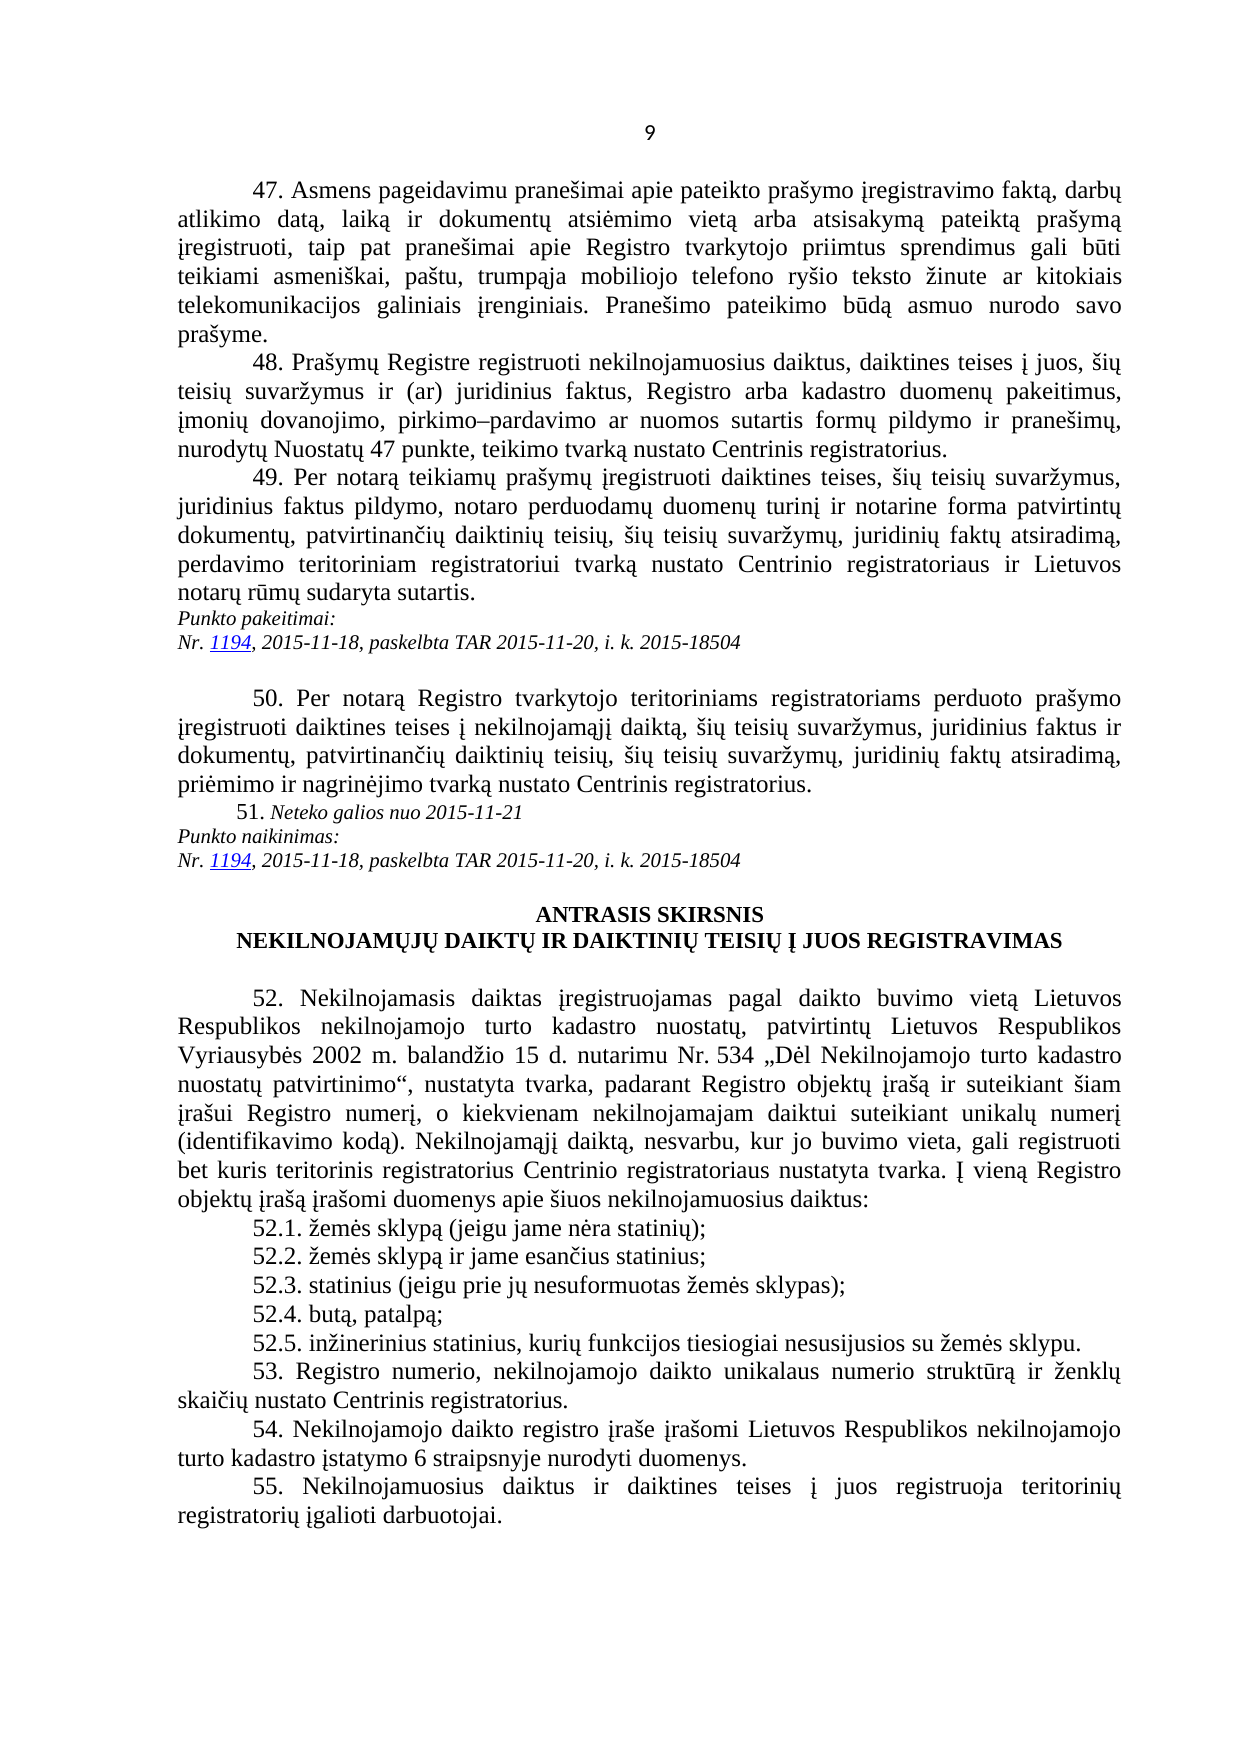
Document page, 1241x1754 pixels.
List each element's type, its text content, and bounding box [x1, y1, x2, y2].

text 53. Registro numerio, nekilnojamojo daikto unikalaus numerio struktūrą ir ženklų skaičių nustato Centrinis registratorius. [177, 1356, 1122, 1414]
text 52.1. žemės sklypą (jeigu jame nėra statinių); [177, 1213, 1122, 1241]
text 52.2. žemės sklypą ir jame esančius statinius; [177, 1241, 1122, 1270]
text 52. Nekilnojamasis daiktas įregistruojamas pagal daikto buvimo vietą Lietuvos Respublikos nekilnojamojo turto kadastro nuostatų, patvirtintų Lietuvos Respublikos Vyriausybės 2002 m. balandžio 15 d. nutarimu Nr. 534 „Dėl Nekilnojamojo turto kadastro nuostatų patvirtinimo“, nustatyta tvarka, padarant Registro objektų įrašą ir suteikiant šiam įrašui Registro numerį, o kiekvienam nekilnojamajam daiktui suteikiant unikalų numerį (identifikavimo kodą). Nekilnojamąjį daiktą, nesvarbu, kur jo buvimo vieta, gali registruoti bet kuris teritorinis registratorius Centrinio registratoriaus nustatyta tvarka. Į vieną Registro objektų įrašą įrašomi duomenys apie šiuos nekilnojamuosius daiktus: [177, 983, 1122, 1213]
text Nr. 1194, 2015-11-18, paskelbta TAR 2015-11-20, i. k. 2015-18504 [177, 630, 1122, 654]
text 50. Per notarą Registro tvarkytojo teritoriniams registratoriams perduoto prašymo įregistruoti daiktines teises į nekilnojamąjį daiktą, šių teisių suvaržymus, juridinius faktus ir dokumentų, patvirtinančių daiktinių teisių, šių teisių suvaržymų, juridinių faktų atsiradimą, priėmimo ir nagrinėjimo tvarką nustato Centrinis registratorius. [177, 683, 1122, 798]
text NEKILNOJAMŲJŲ DAIKTŲ IR DAIKTINIŲ TEISIŲ Į JUOS REGISTRAVIMAS [177, 928, 1122, 954]
text 52.3. statinius (jeigu prie jų nesuformuotas žemės sklypas); [177, 1270, 1122, 1299]
text 47. Asmens pageidavimu pranešimai apie pateikto prašymo įregistravimo faktą, darbų atlikimo datą, laiką ir dokumentų atsiėmimo vietą arba atsisakymą pateiktą prašymą įregistruoti, taip pat pranešimai apie Registro tvarkytojo priimtus sprendimus gali būti teikiami asmeniškai, paštu, trumpąja mobiliojo telefono ryšio teksto žinute ar kitokiais telekomunikacijos galiniais įrenginiais. Pranešimo pateikimo būdą asmuo nurodo savo prašyme. [177, 175, 1122, 347]
text 48. Prašymų Registre registruoti nekilnojamuosius daiktus, daiktines teises į juos, šių teisių suvaržymus ir (ar) juridinius faktus, Registro arba kadastro duomenų pakeitimus, įmonių dovanojimo, pirkimo–pardavimo ar nuomos sutartis formų pildymo ir pranešimų, nurodytų Nuostatų 47 punkte, teikimo tvarką nustato Centrinis registratorius. [177, 347, 1122, 462]
text ANTRASIS SKIRSNIS [177, 901, 1122, 928]
text 54. Nekilnojamojo daikto registro įraše įrašomi Lietuvos Respublikos nekilnojamojo turto kadastro įstatymo 6 straipsnyje nurodyti duomenys. [177, 1414, 1122, 1471]
text 51. Neteko galios nuo 2015-11-21 [177, 798, 1122, 824]
text Nr. 1194, 2015-11-18, paskelbta TAR 2015-11-20, i. k. 2015-18504 [177, 848, 1122, 872]
text 55. Nekilnojamuosius daiktus ir daiktines teises į juos registruoja teritorinių registratorių įgalioti darbuotojai. [177, 1471, 1122, 1529]
text 49. Per notarą teikiamų prašymų įregistruoti daiktines teises, šių teisių suvaržymus, juridinius faktus pildymo, notaro perduodamų duomenų turinį ir notarine forma patvirtintų dokumentų, patvirtinančių daiktinių teisių, šių teisių suvaržymų, juridinių faktų atsiradimą, perdavimo teritoriniam registratoriui tvarką nustato Centrinio registratoriaus ir Lietuvos notarų rūmų sudaryta sutartis. [177, 462, 1122, 606]
text Punkto naikinimas: [177, 824, 1122, 848]
text 52.4. butą, patalpą; [177, 1299, 1122, 1328]
text Punkto pakeitimai: [177, 606, 1122, 630]
text 52.5. inžinerinius statinius, kurių funkcijos tiesiogiai nesusijusios su žemės sklypu. [177, 1328, 1122, 1356]
